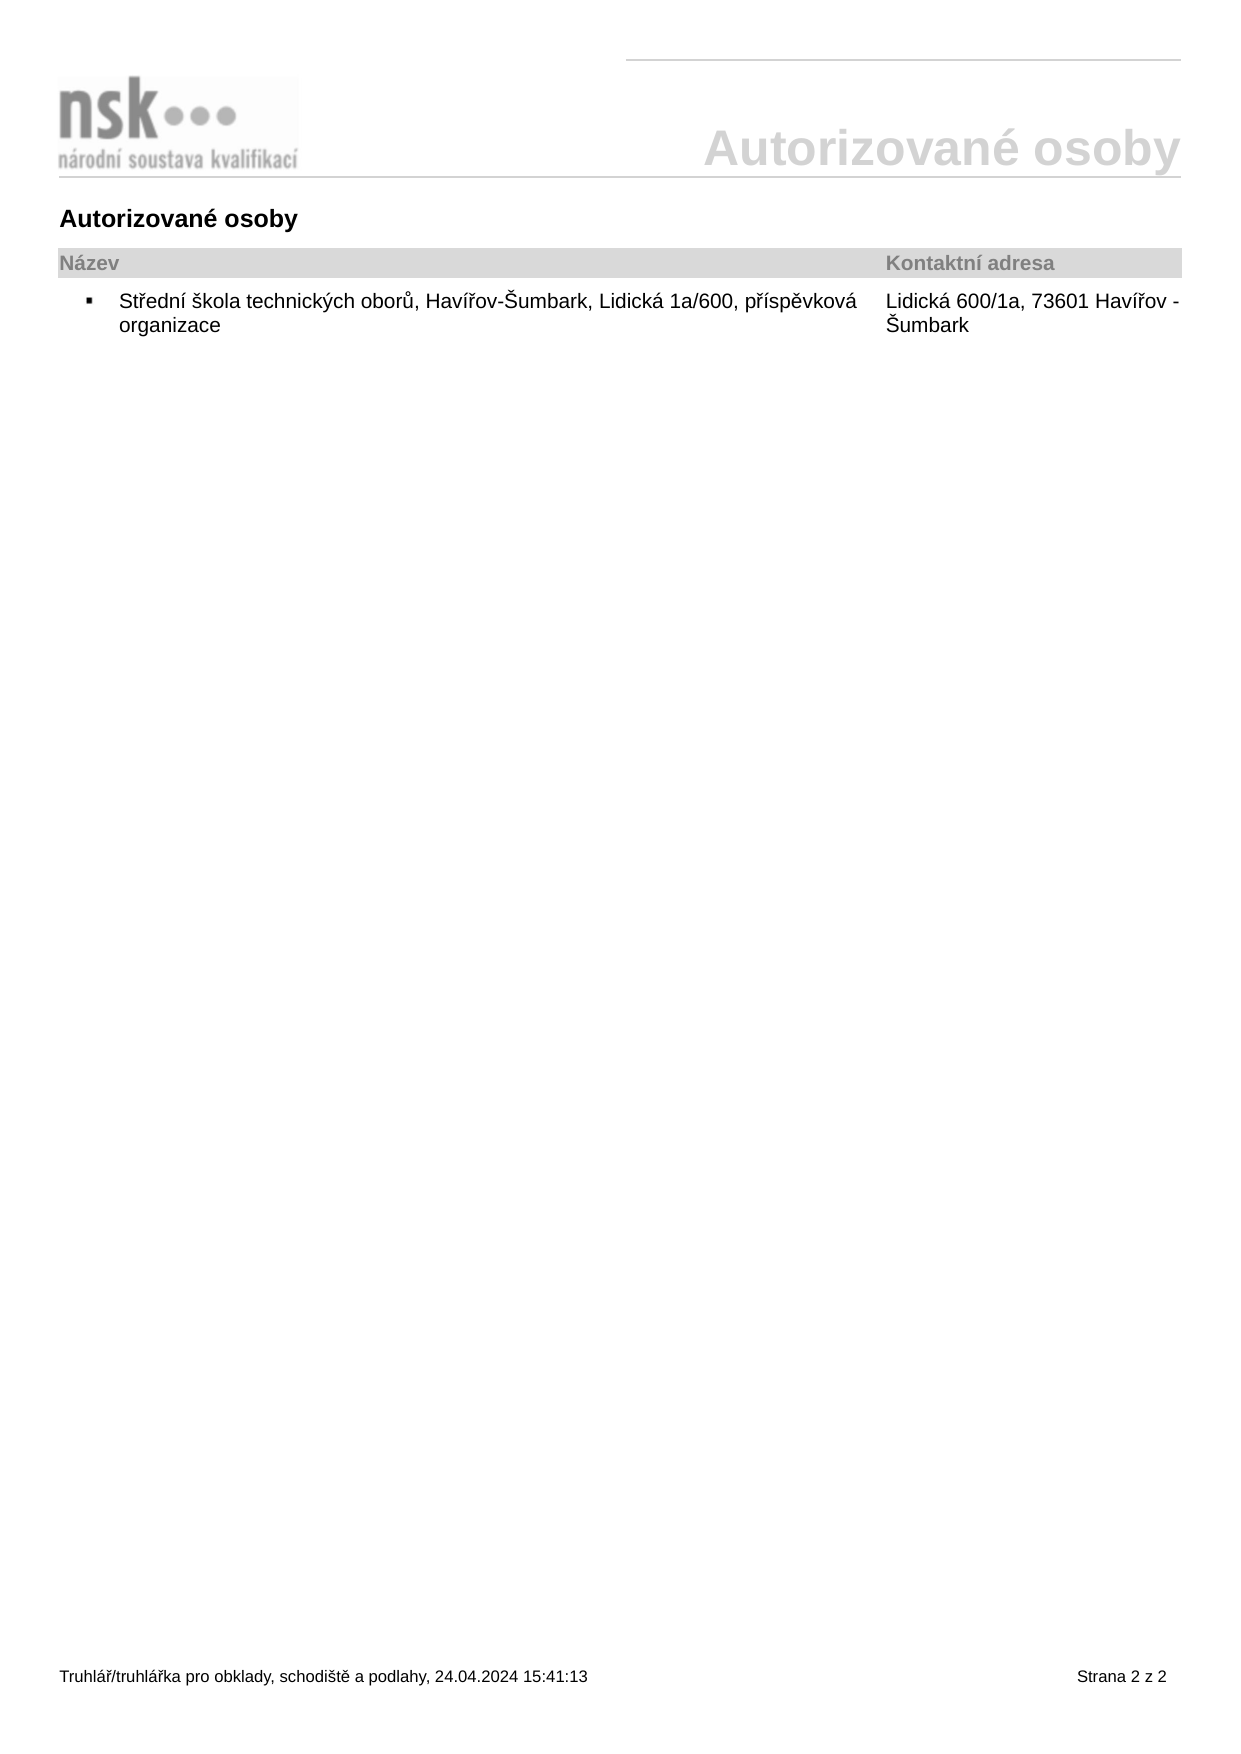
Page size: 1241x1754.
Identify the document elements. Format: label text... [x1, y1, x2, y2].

table_cell [886, 637, 1167, 937]
table_cell [481, 278, 617, 289]
table_cell [59, 194, 119, 200]
table_cell [481, 337, 617, 637]
table_cell Autorizované osoby [626, 61, 1181, 176]
table_cell [860, 194, 886, 200]
table_cell [59, 178, 1181, 194]
table_cell [1167, 278, 1181, 289]
table_cell [860, 278, 886, 289]
table_cell [626, 337, 860, 637]
table_cell [626, 637, 860, 937]
table_cell [119, 278, 481, 289]
table_cell [1167, 337, 1181, 637]
table_cell [1167, 937, 1181, 1237]
table_cell [119, 236, 481, 248]
table_cell [860, 236, 886, 248]
table_cell [481, 637, 617, 937]
table_cell Střední škola technických oborů, Havířov-Šumbark, Lidická 1a/600, příspěvková organizace [119, 289, 886, 337]
table_cell [481, 937, 617, 1237]
table_cell [1167, 1448, 1181, 1658]
table_cell [618, 278, 626, 289]
table_cell [860, 637, 886, 937]
table_cell [119, 194, 481, 200]
table_cell Lidická 600/1a, 73601 Havířov - Šumbark [886, 289, 1181, 337]
table_cell [860, 337, 886, 637]
table_cell [119, 337, 481, 637]
table_cell [119, 1448, 481, 1658]
table_cell [618, 170, 626, 176]
table_cell [119, 1237, 481, 1448]
table_cell [481, 236, 617, 248]
table_cell [626, 236, 860, 248]
table_cell [860, 1237, 886, 1448]
table_cell [1167, 1658, 1181, 1694]
table_cell [618, 937, 626, 1237]
table_cell [618, 194, 626, 200]
table_cell [626, 278, 860, 289]
table_cell [59, 637, 119, 937]
picture [57, 59, 619, 171]
table_cell [886, 278, 1167, 289]
table_cell [618, 236, 626, 248]
table_cell [1167, 637, 1181, 937]
table_cell [481, 194, 617, 200]
table_cell [618, 337, 626, 637]
table_cell [59, 1448, 119, 1658]
table_cell [1167, 194, 1181, 200]
table_cell [59, 171, 119, 176]
table_cell [59, 278, 119, 288]
table_cell [618, 1448, 626, 1658]
table_cell [618, 637, 626, 937]
table_cell [481, 171, 617, 176]
table_cell [860, 937, 886, 1237]
table_cell [626, 937, 860, 1237]
table_cell [626, 194, 860, 200]
table_cell [886, 337, 1167, 637]
table_cell [626, 1237, 860, 1448]
table_cell Autorizované osoby [59, 200, 1181, 236]
table_cell [886, 937, 1167, 1237]
table_cell [59, 1237, 119, 1448]
table_cell [619, 59, 626, 170]
picture [59, 288, 119, 313]
table_cell [481, 1237, 617, 1448]
table_cell [1167, 236, 1181, 248]
table_cell [59, 236, 119, 248]
table_cell [1167, 1237, 1181, 1448]
table_cell [59, 337, 119, 637]
table_cell [119, 637, 481, 937]
table_cell Kontaktní adresa [886, 250, 1180, 277]
table_cell [886, 1237, 1167, 1448]
table_cell [59, 313, 119, 337]
table_cell [886, 1448, 1167, 1658]
table_cell [618, 1237, 626, 1448]
table_cell [59, 937, 119, 1237]
table_cell Strana 2 z 2 [860, 1658, 1167, 1694]
table_cell Název [60, 250, 885, 277]
table_cell [119, 937, 481, 1237]
table_cell [860, 1448, 886, 1658]
table_cell [481, 1448, 617, 1658]
table_cell [626, 1448, 860, 1658]
table_cell Truhlář/truhlářka pro obklady, schodiště a podlahy, 24.04.2024 15:41:13 [59, 1658, 860, 1694]
table_cell [886, 236, 1167, 248]
table_cell [886, 194, 1167, 200]
table_cell [119, 171, 481, 176]
